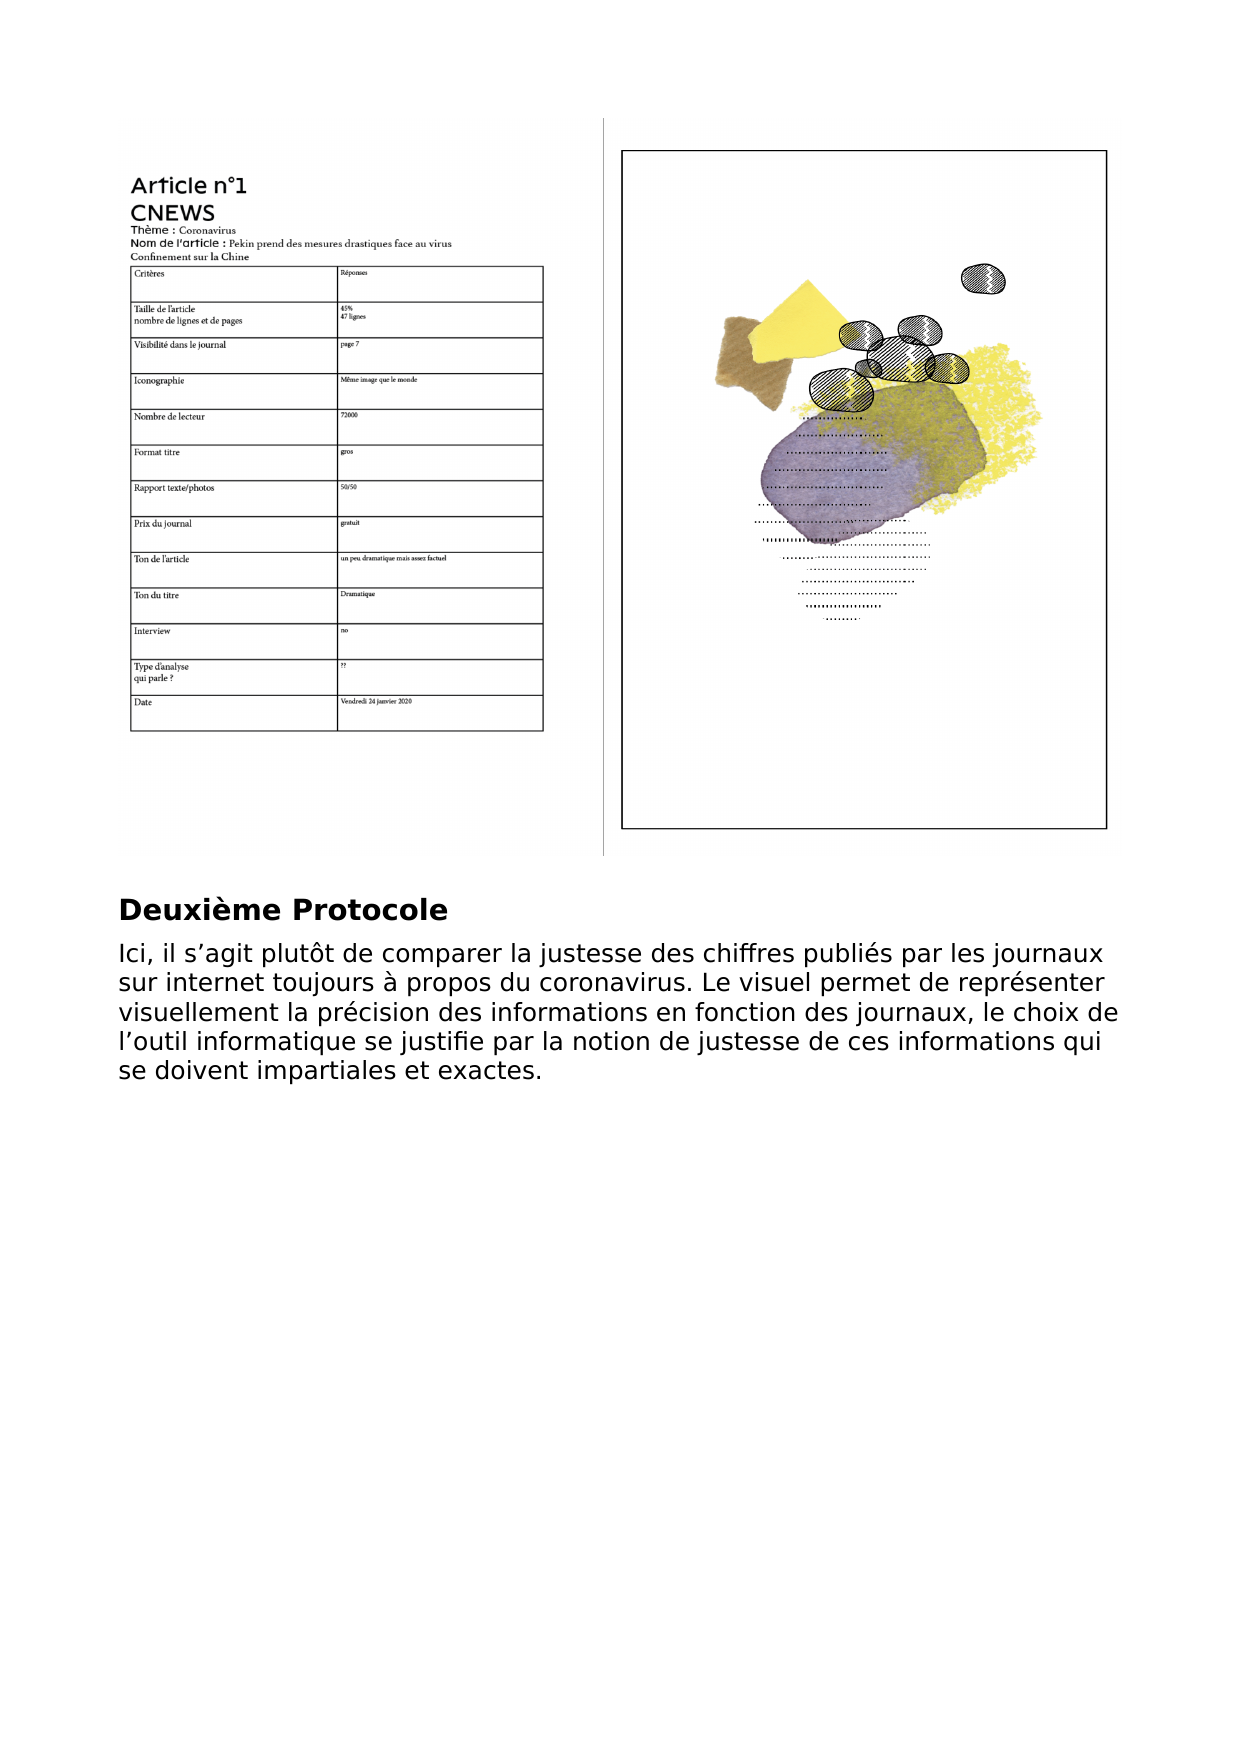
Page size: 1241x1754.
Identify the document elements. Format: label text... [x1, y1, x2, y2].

subtitle Deuxième Protocole [118, 893, 1122, 927]
picture [118, 118, 1123, 856]
text Ici, il s’agit plutôt de comparer la justesse des chiffres publiés par les journaux sur internet toujours à propos du coronavirus. Le visuel permet de représenter visuellement la précision des informations en fonction des journaux, le choix de l’outil informatique se justifie par la notion de justesse de ces informations qui se doivent impartiales et exactes. [118, 939, 1122, 1085]
